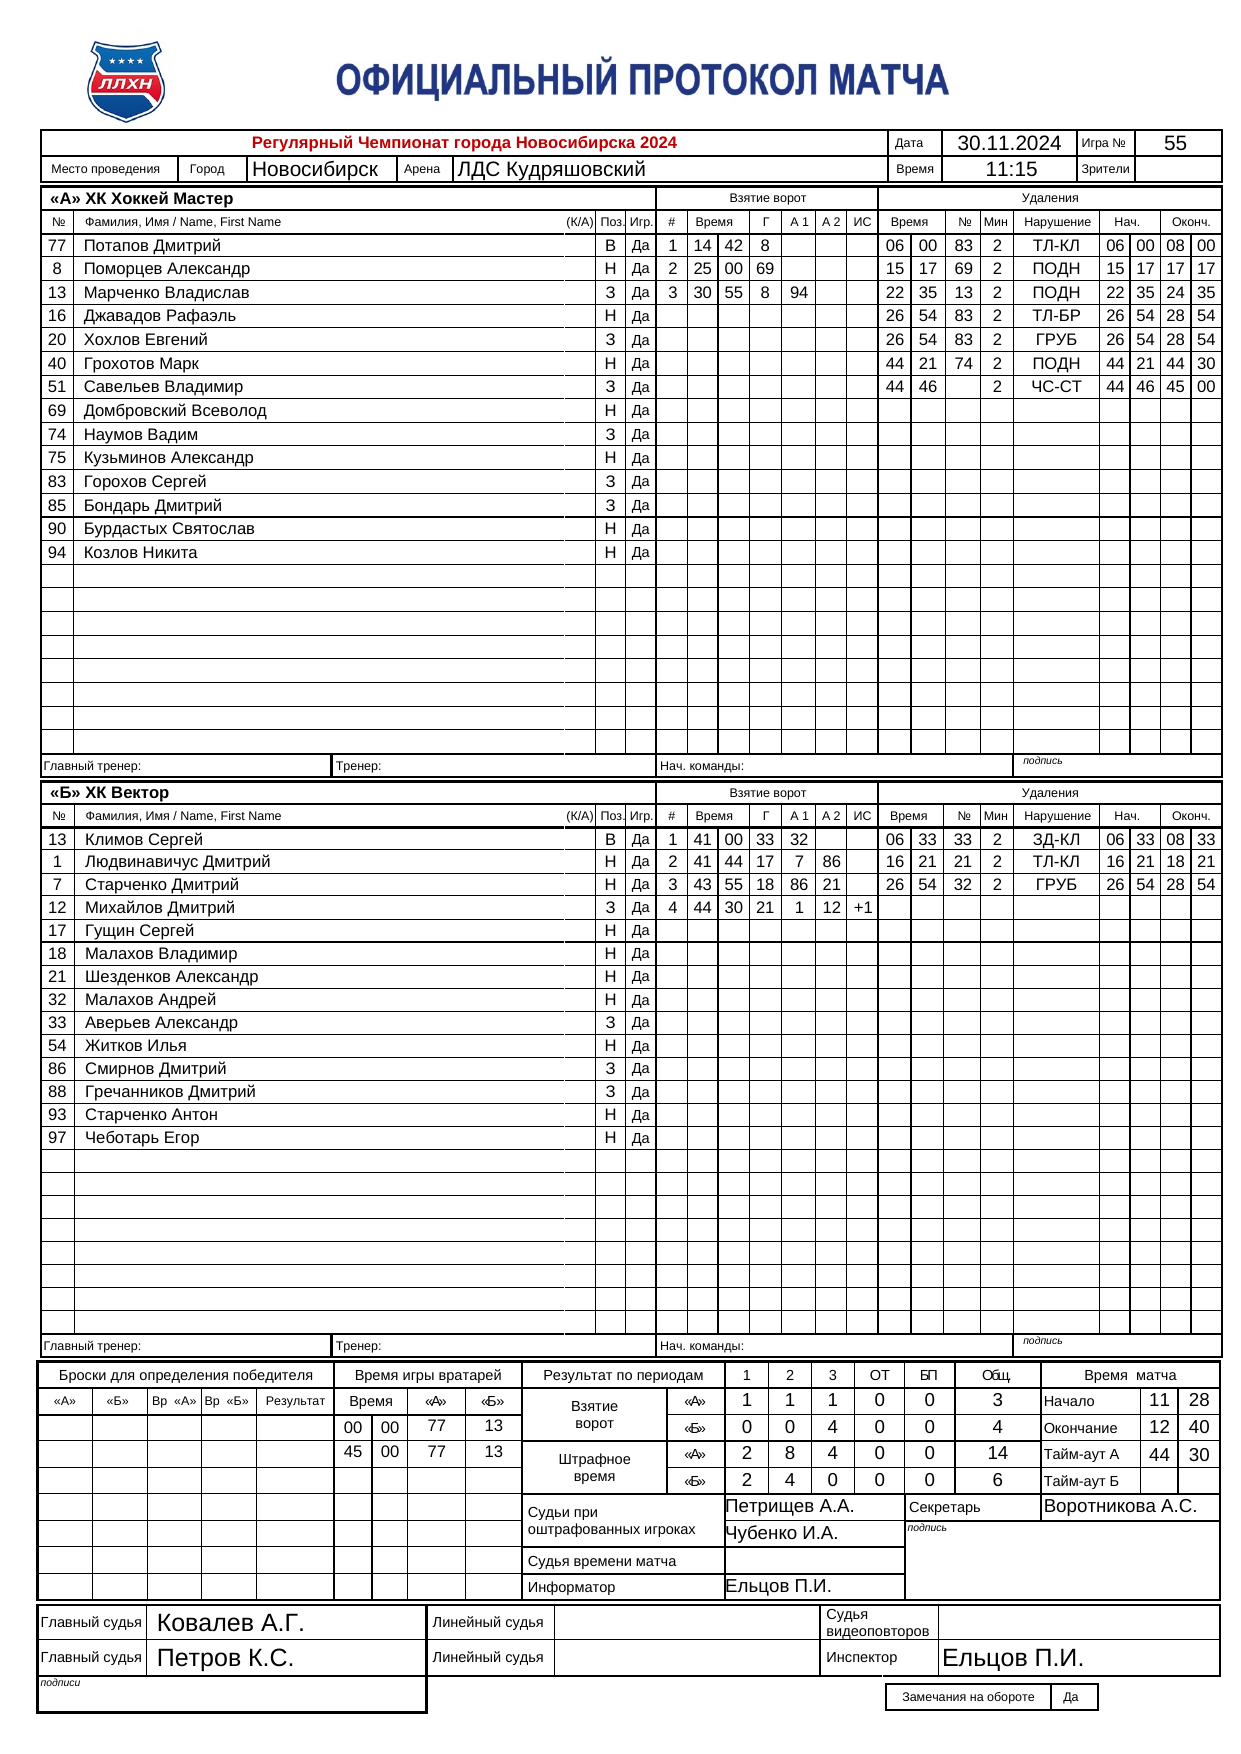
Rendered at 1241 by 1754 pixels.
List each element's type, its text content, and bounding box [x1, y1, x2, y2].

table_cell Н [596, 1035, 625, 1057]
table_cell [75, 1196, 564, 1218]
table_cell [782, 659, 815, 682]
table_cell [750, 305, 781, 327]
table_cell [93, 1574, 147, 1599]
table_cell [626, 1173, 655, 1195]
table_cell [879, 989, 910, 1011]
table_cell [912, 1035, 943, 1057]
table_cell [750, 565, 781, 587]
table_cell [847, 399, 877, 422]
table_cell 18 [42, 943, 74, 964]
table_cell [657, 565, 687, 587]
table_cell [719, 1265, 749, 1287]
table_cell Потапов Дмитрий [74, 235, 564, 256]
table_cell [847, 235, 877, 256]
table_cell [750, 1104, 781, 1126]
table_header 1 [726, 1363, 768, 1387]
table_cell [750, 1035, 781, 1057]
table_cell [148, 1416, 201, 1440]
table_cell 06 [1100, 829, 1129, 849]
table_cell [912, 1081, 943, 1103]
table_cell [688, 352, 717, 374]
table_cell [816, 1219, 846, 1241]
table_cell [816, 541, 846, 564]
table_cell [782, 376, 815, 398]
table_cell [1192, 989, 1221, 1011]
table_cell [42, 1219, 74, 1241]
table_cell [335, 1468, 371, 1493]
table_cell «Б » [466, 1389, 521, 1413]
table_cell 33 [944, 829, 980, 849]
table_cell [565, 1196, 595, 1218]
table_cell [847, 376, 877, 398]
table_cell [912, 1173, 943, 1195]
table_cell [750, 1242, 781, 1264]
table_cell [1100, 1150, 1129, 1172]
table_cell [565, 850, 595, 872]
table_cell [879, 518, 910, 540]
table_cell [719, 376, 749, 398]
table_cell [657, 1081, 687, 1103]
table_cell [879, 1242, 910, 1264]
table_cell [719, 1311, 749, 1333]
table_cell [719, 707, 749, 729]
table_cell [75, 1242, 564, 1264]
table_cell 74 [42, 423, 73, 445]
table_cell 22 [879, 281, 910, 303]
table_cell [782, 683, 815, 706]
table_cell [879, 1081, 910, 1103]
table_cell [657, 1311, 687, 1333]
table_cell Чеботарь Егор [75, 1127, 564, 1149]
table_cell [719, 1150, 749, 1172]
table_cell [688, 612, 717, 634]
table_cell [912, 966, 943, 987]
table_cell [912, 659, 945, 682]
table_cell 0 [726, 1415, 768, 1440]
table_cell [782, 1127, 815, 1149]
table_cell [816, 423, 846, 445]
table_cell Н [596, 1127, 625, 1149]
table_cell [750, 989, 781, 1011]
table_cell Секретарь [906, 1495, 1040, 1520]
table_cell [912, 896, 943, 918]
table_cell [1100, 446, 1129, 469]
table_cell Кузьминов Александр [74, 446, 564, 469]
table_cell [1014, 518, 1099, 540]
table_cell [1131, 1127, 1160, 1149]
table_cell 1 [726, 1389, 768, 1413]
table_cell [1192, 1104, 1221, 1126]
table_cell [1192, 1173, 1221, 1195]
table_cell 43 [688, 874, 717, 895]
table_cell «Б» [668, 1468, 724, 1493]
table_cell [847, 874, 877, 895]
table_cell [946, 707, 980, 729]
table_cell [719, 470, 749, 493]
table_cell [1161, 1242, 1190, 1264]
table_cell [981, 659, 1013, 682]
table_cell 54 [1131, 328, 1160, 351]
table_cell «А» [668, 1442, 724, 1467]
table_cell [257, 1468, 333, 1493]
table_cell [202, 1574, 256, 1599]
table_cell Оконч. [1161, 211, 1221, 233]
table_cell Тренер: [333, 755, 655, 776]
table_cell [1161, 423, 1190, 445]
table_cell Шезденков Александр [75, 966, 564, 987]
table_cell Вр «Б» [202, 1389, 256, 1413]
table_cell [719, 518, 749, 540]
table_cell [257, 1574, 333, 1599]
table_cell [750, 1081, 781, 1103]
table_cell 90 [42, 518, 73, 540]
table_cell 30 [688, 281, 717, 303]
table_cell [565, 659, 595, 682]
table_cell [688, 1012, 717, 1033]
table_cell [1161, 1219, 1190, 1241]
table_cell [879, 1196, 910, 1218]
table_cell [750, 1058, 781, 1079]
table_cell Мин [981, 805, 1013, 826]
table_cell [847, 1035, 877, 1057]
table_cell [847, 1127, 877, 1149]
table_cell [1014, 896, 1099, 918]
table_cell 00 [719, 257, 749, 280]
table_cell 7 [42, 874, 74, 895]
table_cell Бурдастых Святослав [74, 518, 564, 540]
table_cell [879, 612, 910, 634]
table_cell 22 [1100, 281, 1129, 303]
table_cell [944, 1012, 980, 1033]
table_cell [75, 1265, 564, 1287]
table_cell [1192, 494, 1221, 516]
table_cell З [596, 1012, 625, 1033]
table_header Общ. [956, 1363, 1040, 1387]
table_cell Да [626, 943, 655, 964]
table_cell подпись [906, 1522, 1219, 1599]
table_cell [879, 659, 910, 682]
table_cell [657, 328, 687, 351]
table_cell [879, 399, 910, 422]
table_cell [719, 1035, 749, 1057]
table_cell 44 [719, 850, 749, 872]
table_cell [816, 612, 846, 634]
table_cell [626, 1150, 655, 1172]
table_cell [257, 1521, 333, 1546]
table_cell 2 [657, 850, 687, 872]
table_cell [657, 612, 687, 634]
table_cell 26 [1100, 305, 1129, 327]
table_cell [1192, 588, 1221, 611]
table_cell [1100, 541, 1129, 564]
table_cell 1 [782, 896, 815, 918]
table_cell Н [596, 352, 625, 374]
table_header Удаления [879, 188, 1221, 209]
table_cell [688, 541, 717, 564]
table_cell [719, 399, 749, 422]
table_cell Да [626, 541, 655, 564]
table_cell [847, 494, 877, 516]
table_cell Да [626, 281, 655, 303]
table_cell [1014, 470, 1099, 493]
table_cell [657, 659, 687, 682]
table_cell [42, 612, 73, 634]
table_cell [39, 1441, 92, 1467]
table_cell подпись [1014, 1335, 1221, 1356]
table_cell «Б» [668, 1415, 724, 1440]
table_cell [912, 588, 945, 611]
table_cell 2 [726, 1468, 768, 1493]
table_cell [688, 399, 717, 422]
table_cell [688, 446, 717, 469]
table_header 3 [812, 1363, 854, 1387]
table_cell [981, 1265, 1013, 1287]
table_cell [1131, 1242, 1160, 1264]
table_cell [565, 235, 595, 256]
table_cell [626, 636, 655, 658]
table_cell [1100, 588, 1129, 611]
table_cell [847, 1242, 877, 1264]
table_cell 26 [879, 874, 910, 895]
table_cell [944, 1311, 980, 1333]
table_cell Смирнов Дмитрий [75, 1058, 564, 1079]
table_cell [596, 1219, 625, 1241]
table_cell Да [626, 305, 655, 327]
table_cell [816, 281, 846, 303]
table_cell 13 [466, 1441, 521, 1467]
table_cell 0 [812, 1468, 854, 1493]
table_cell [782, 966, 815, 987]
table_cell [688, 1265, 717, 1287]
table_cell 30 [1179, 1441, 1219, 1467]
table_cell [944, 1104, 980, 1126]
table_cell [657, 518, 687, 540]
table_cell [596, 730, 625, 753]
table_cell [719, 730, 749, 753]
table_header Да [1052, 1685, 1097, 1709]
table_cell [373, 1494, 407, 1520]
table_cell Время [688, 805, 749, 826]
table_cell [657, 352, 687, 374]
table_cell Поморцев Александр [74, 257, 564, 280]
table_cell [257, 1416, 333, 1440]
table_cell [883, 1677, 1220, 1681]
table_cell [1014, 966, 1099, 987]
table_cell [75, 1150, 564, 1172]
table_cell 2 [726, 1442, 768, 1467]
table_cell 44 [688, 896, 717, 918]
table_cell Климов Сергей [75, 829, 564, 849]
table_cell Да [626, 874, 655, 895]
table_cell Н [596, 966, 625, 987]
table_cell ПОДН [1014, 352, 1099, 374]
table_cell В [596, 829, 625, 849]
table_cell [782, 470, 815, 493]
table_cell [565, 257, 595, 280]
table_cell # [657, 805, 687, 826]
table_cell [596, 636, 625, 658]
table_cell 97 [42, 1127, 74, 1149]
table_cell [1192, 636, 1221, 658]
table_cell ТЛ-БР [1014, 305, 1099, 327]
table_cell [688, 1173, 717, 1195]
table_cell [879, 470, 910, 493]
table_cell [1014, 943, 1099, 964]
table_cell ГРУБ [1014, 874, 1099, 895]
table_cell [74, 636, 564, 658]
table_cell [782, 541, 815, 564]
table_cell [1100, 470, 1129, 493]
table_cell [257, 1441, 333, 1467]
table_cell Н [596, 305, 625, 327]
table_cell [93, 1494, 147, 1520]
table_cell [1131, 446, 1160, 469]
table_cell [596, 1150, 625, 1172]
table_cell № [42, 211, 73, 233]
table_cell Мин [981, 211, 1013, 233]
table_cell [726, 1548, 904, 1573]
table_cell [1161, 1173, 1190, 1195]
table_cell [657, 470, 687, 493]
table_cell [816, 683, 846, 706]
table_cell 54 [912, 305, 945, 327]
table_cell Житков Илья [75, 1035, 564, 1057]
table_cell [565, 281, 595, 303]
table_cell Да [626, 1127, 655, 1149]
table_cell 33 [1131, 829, 1160, 849]
table_cell [750, 636, 781, 658]
table_cell [39, 1547, 92, 1573]
table_cell «Б» [93, 1389, 147, 1413]
table_header 30.11.2024 [943, 131, 1076, 155]
table_cell Вр «А» [148, 1389, 201, 1413]
table_cell [719, 989, 749, 1011]
table_cell [1131, 1265, 1160, 1287]
table_cell [657, 1127, 687, 1149]
table_cell 8 [769, 1442, 811, 1467]
table_cell 8 [42, 257, 73, 280]
table_cell [816, 565, 846, 587]
table_cell [626, 588, 655, 611]
table_cell Н [596, 257, 625, 280]
table_cell [719, 920, 749, 941]
table_cell 00 [1192, 376, 1221, 398]
table_cell [42, 1265, 74, 1287]
table_cell Взятие ворот [523, 1389, 666, 1440]
table_cell [782, 730, 815, 753]
table_cell [1100, 1058, 1129, 1079]
table_cell [1100, 943, 1129, 964]
table_cell [466, 1494, 521, 1520]
table_cell Хохлов Евгений [74, 328, 564, 351]
table_cell 30 [719, 896, 749, 918]
table_cell 74 [946, 352, 980, 374]
table_cell [42, 636, 73, 658]
table_cell (К/А) [565, 805, 595, 826]
table_cell [719, 1242, 749, 1264]
table_cell [1100, 494, 1129, 516]
table_cell Да [626, 1035, 655, 1057]
table_cell [1100, 612, 1129, 634]
table_cell [1014, 446, 1099, 469]
table_cell [750, 1219, 781, 1241]
table_cell 55 [719, 874, 749, 895]
table_cell 00 [1131, 235, 1160, 256]
table_cell 35 [1192, 281, 1221, 303]
table_cell [782, 1150, 815, 1172]
table_cell [565, 1311, 595, 1333]
table_cell 0 [905, 1389, 954, 1413]
table_cell [1192, 943, 1221, 964]
table_cell 21 [42, 966, 74, 987]
table_cell [782, 1288, 815, 1310]
table_cell [782, 1104, 815, 1126]
table_cell [466, 1547, 521, 1573]
table_cell [816, 1150, 846, 1172]
table_cell [879, 565, 910, 587]
table_cell [657, 588, 687, 611]
table_cell [1014, 659, 1099, 682]
table_cell Да [626, 518, 655, 540]
table_cell [93, 1521, 147, 1546]
table_cell 86 [42, 1058, 74, 1079]
table_cell [688, 943, 717, 964]
table_cell А 2 [816, 211, 846, 233]
table_cell [981, 1219, 1013, 1241]
table_header Время матча [1042, 1363, 1219, 1387]
table_cell [946, 612, 980, 634]
table_cell ЧС-СТ [1014, 376, 1099, 398]
table_cell 17 [1192, 257, 1221, 280]
table_cell [750, 1311, 781, 1333]
table_header Удаления [879, 783, 1221, 803]
table_cell Да [626, 1104, 655, 1126]
table_cell [565, 305, 595, 327]
table_cell 0 [855, 1415, 904, 1440]
table_cell [981, 896, 1013, 918]
table_cell [782, 1242, 815, 1264]
table_cell [879, 730, 910, 753]
table_cell [1100, 1104, 1129, 1126]
table_cell Да [626, 376, 655, 398]
table_cell [1014, 494, 1099, 516]
table_cell ПОДН [1014, 281, 1099, 303]
table_cell [657, 494, 687, 516]
table_cell [1131, 707, 1160, 729]
table_cell [1192, 399, 1221, 422]
table_cell [565, 518, 595, 540]
table_cell [944, 1035, 980, 1057]
table_cell [148, 1441, 201, 1467]
table_cell Да [626, 352, 655, 374]
table_cell [912, 1265, 943, 1287]
table_cell [981, 1173, 1013, 1195]
table_cell [816, 328, 846, 351]
table_cell [946, 730, 980, 753]
table_cell 46 [1131, 376, 1160, 398]
table_cell [596, 588, 625, 611]
table_cell [750, 376, 781, 398]
table_cell [1014, 1265, 1099, 1287]
table_cell [750, 352, 781, 374]
table_cell Штрафное время [523, 1442, 666, 1493]
table_cell [1192, 423, 1221, 445]
table_cell [565, 1173, 595, 1195]
table_cell [565, 1081, 595, 1103]
table_cell [1131, 612, 1160, 634]
table_cell Время [688, 211, 749, 233]
table_cell [688, 989, 717, 1011]
table_cell Да [626, 399, 655, 422]
table_cell [657, 943, 687, 964]
table_cell [1192, 1219, 1221, 1241]
table_cell [719, 683, 749, 706]
table_cell [750, 707, 781, 729]
table_cell 14 [956, 1442, 1040, 1467]
table_cell [657, 1035, 687, 1057]
table_cell [1192, 518, 1221, 540]
table_cell 33 [1192, 829, 1221, 849]
table_cell [565, 683, 595, 706]
table_cell [688, 1127, 717, 1149]
table_cell 00 [373, 1441, 407, 1467]
table_cell Новосибирск [248, 157, 396, 181]
table_header БП [905, 1363, 954, 1387]
table_cell [657, 989, 687, 1011]
table_cell 17 [912, 257, 945, 280]
table_cell 45 [335, 1441, 371, 1467]
table_cell [782, 612, 815, 634]
table_cell [74, 659, 564, 682]
table_cell Время [879, 211, 945, 233]
table_cell [1100, 989, 1129, 1011]
table_cell [565, 470, 595, 493]
table_cell [1192, 612, 1221, 634]
table_cell [1161, 588, 1190, 611]
table_cell [944, 1173, 980, 1195]
table_cell [202, 1441, 256, 1467]
table_cell [981, 1081, 1013, 1103]
table_cell [847, 989, 877, 1011]
table_cell [626, 1265, 655, 1287]
table_cell [1131, 683, 1160, 706]
table_cell 8 [750, 281, 781, 303]
table_cell [912, 494, 945, 516]
table_cell 83 [946, 305, 980, 327]
table_cell [750, 1173, 781, 1195]
table_cell [981, 518, 1013, 540]
table_cell [719, 352, 749, 374]
table_cell 06 [1100, 235, 1129, 256]
table_cell [626, 707, 655, 729]
table_cell [335, 1494, 371, 1520]
table_cell 83 [946, 328, 980, 351]
table_cell [1100, 1311, 1129, 1333]
table_cell [816, 305, 846, 327]
table_cell [93, 1441, 147, 1467]
table_header Время игры вратарей [335, 1363, 521, 1387]
table_cell [782, 328, 815, 351]
table_cell [1100, 659, 1129, 682]
table_cell 54 [1192, 328, 1221, 351]
table_cell 33 [750, 829, 781, 849]
table_cell [657, 1196, 687, 1218]
table_cell Судьи при оштрафованных игроках [523, 1495, 724, 1546]
table_cell Михайлов Дмитрий [75, 896, 564, 918]
table_cell Арена [398, 157, 452, 181]
table_cell [39, 1521, 92, 1546]
table_cell [408, 1468, 465, 1493]
table_cell [202, 1416, 256, 1440]
table_cell [1014, 588, 1099, 611]
table_cell 83 [42, 470, 73, 493]
table_cell А 1 [782, 211, 815, 233]
table_cell [596, 1242, 625, 1264]
table_cell [816, 1058, 846, 1079]
table_cell [782, 518, 815, 540]
table_cell [373, 1468, 407, 1493]
table_cell [847, 1311, 877, 1333]
table_cell [912, 1196, 943, 1218]
table_cell [847, 612, 877, 634]
table_cell 11 [1141, 1389, 1177, 1413]
table_cell [847, 920, 877, 941]
table_cell [750, 518, 781, 540]
table_cell [1161, 659, 1190, 682]
table_cell [782, 636, 815, 658]
table_cell [1100, 518, 1129, 540]
table_header ОТ [855, 1363, 904, 1387]
table_cell [719, 1104, 749, 1126]
table_cell Н [596, 541, 625, 564]
table_cell [1131, 1012, 1160, 1033]
table_cell 28 [1161, 874, 1190, 895]
table_cell [688, 518, 717, 540]
table_cell 06 [879, 235, 910, 256]
table_cell [847, 541, 877, 564]
table_cell Г [750, 805, 781, 826]
table_cell Нач. [1100, 211, 1160, 233]
table_cell [74, 730, 564, 753]
table_cell [816, 1173, 846, 1195]
table_cell [408, 1494, 465, 1520]
table_cell [750, 730, 781, 753]
table_cell [879, 1288, 910, 1310]
table_cell [93, 1547, 147, 1573]
table_cell З [596, 470, 625, 493]
table_cell [1192, 1081, 1221, 1103]
table_cell [1014, 1127, 1099, 1149]
table_cell 00 [373, 1416, 407, 1440]
table_cell [879, 1265, 910, 1287]
table_cell 4 [769, 1468, 811, 1493]
table_cell [74, 588, 564, 611]
table_cell Нарушение [1014, 211, 1099, 233]
table_header Замечания на обороте [887, 1685, 1050, 1709]
table_cell Грохотов Марк [74, 352, 564, 374]
table_cell 17 [750, 850, 781, 872]
table_cell [1014, 920, 1099, 941]
table_cell [1014, 1081, 1099, 1103]
table_cell 83 [946, 235, 980, 256]
table_cell 54 [912, 328, 945, 351]
table_cell [847, 565, 877, 587]
table_cell 0 [905, 1442, 954, 1467]
table_cell Время [335, 1389, 407, 1413]
table_cell 6 [956, 1468, 1040, 1493]
table_cell Горохов Сергей [74, 470, 564, 493]
table_cell 30 [1192, 352, 1221, 374]
table_cell [879, 1219, 910, 1241]
table_cell [946, 541, 980, 564]
table_header Регулярный Чемпионат города Новосибирска 2024 [42, 131, 887, 155]
table_cell [688, 1242, 717, 1264]
table_cell [879, 896, 910, 918]
table_cell Нач. [1100, 805, 1160, 826]
table_cell 24 [1161, 281, 1190, 303]
table_cell [39, 1416, 92, 1440]
table_cell 18 [750, 874, 781, 895]
table_cell [847, 518, 877, 540]
table_cell [626, 612, 655, 634]
table_cell [657, 730, 687, 753]
table_cell 2 [981, 850, 1013, 872]
table_cell [335, 1547, 371, 1573]
table_cell 1 [42, 850, 74, 872]
table_cell [847, 636, 877, 658]
table_cell [1161, 1265, 1190, 1287]
table_cell [816, 659, 846, 682]
table_cell 0 [905, 1415, 954, 1440]
table_cell 33 [42, 1012, 74, 1033]
table_cell Петров К.С. [147, 1640, 425, 1675]
table_cell [719, 588, 749, 611]
table_cell [202, 1468, 256, 1493]
table_cell Информатор [523, 1575, 724, 1599]
table_cell [1192, 707, 1221, 729]
table_cell [847, 1081, 877, 1103]
table_cell Судья времени матча [523, 1548, 724, 1573]
table_cell [879, 1058, 910, 1079]
table_cell [1014, 1012, 1099, 1033]
table_cell [1192, 966, 1221, 987]
table_header Взятие ворот [657, 188, 877, 209]
table_cell [750, 541, 781, 564]
table_cell [782, 1012, 815, 1033]
table_cell Время [879, 805, 943, 826]
table_cell (К/А) [565, 211, 595, 233]
table_cell [750, 494, 781, 516]
table_cell З [596, 494, 625, 516]
table_header Взятие ворот [657, 783, 877, 803]
table_cell [719, 494, 749, 516]
table_cell 42 [719, 235, 749, 256]
table_cell Да [626, 446, 655, 469]
table_header 2 [769, 1363, 811, 1387]
table_cell Ельцов П.И. [726, 1575, 904, 1599]
table_cell [879, 446, 910, 469]
table_cell [1100, 896, 1129, 918]
table_cell 86 [782, 874, 815, 895]
table_cell Результат [257, 1389, 333, 1413]
table_cell [626, 1311, 655, 1333]
table_cell [981, 989, 1013, 1011]
table_cell [981, 730, 1013, 753]
table_cell [74, 565, 564, 587]
table_cell 69 [946, 257, 980, 280]
table_cell [1014, 1288, 1099, 1310]
table_cell [750, 1288, 781, 1310]
table_cell Да [626, 494, 655, 516]
table_cell 69 [42, 399, 73, 422]
table_cell [428, 1677, 882, 1711]
table_cell [688, 1081, 717, 1103]
table_cell [626, 1242, 655, 1264]
table_cell 21 [1192, 850, 1221, 872]
table_cell Да [626, 829, 655, 849]
table_cell 15 [1100, 257, 1129, 280]
table_cell 16 [42, 305, 73, 327]
table_cell 0 [855, 1389, 904, 1413]
table_cell 26 [879, 305, 910, 327]
table_cell [879, 707, 910, 729]
table_cell Н [596, 399, 625, 422]
table_cell [946, 494, 980, 516]
table_cell [944, 1196, 980, 1218]
table_cell 13 [946, 281, 980, 303]
table_cell [782, 1219, 815, 1241]
table_cell [596, 707, 625, 729]
table_cell [981, 1311, 1013, 1333]
table_cell [596, 1288, 625, 1310]
table_cell 40 [42, 352, 73, 374]
table_cell [1100, 399, 1129, 422]
table_cell 54 [1131, 305, 1160, 327]
table_cell З [596, 1058, 625, 1079]
table_cell подпись [1014, 755, 1221, 776]
table_cell 28 [1161, 328, 1190, 351]
table_cell [657, 1104, 687, 1126]
table_cell [565, 989, 595, 1011]
table_cell [981, 1196, 1013, 1218]
table_header «Б» ХК Вектор [42, 783, 655, 803]
table_cell 15 [879, 257, 910, 280]
table_cell [719, 659, 749, 682]
table_cell [750, 966, 781, 987]
table_cell 77 [408, 1441, 465, 1467]
table_cell [688, 1035, 717, 1057]
table_cell [688, 1196, 717, 1218]
table_cell Линейный судья [428, 1606, 554, 1639]
table_cell ГРУБ [1014, 328, 1099, 351]
table_cell [626, 565, 655, 587]
table_cell [1131, 423, 1160, 445]
table_cell [373, 1547, 407, 1573]
table_cell «А» [39, 1389, 92, 1413]
table_cell [1100, 1196, 1129, 1218]
table_cell [565, 423, 595, 445]
table_cell Главный тренер: [42, 755, 330, 776]
table_cell [42, 1311, 74, 1333]
table_cell [565, 376, 595, 398]
table_cell [1161, 896, 1190, 918]
table_cell [782, 943, 815, 964]
table_cell 32 [42, 989, 74, 1011]
table_cell 4 [657, 896, 687, 918]
table_cell 2 [981, 376, 1013, 398]
table_cell [1161, 612, 1190, 634]
table_cell [719, 1288, 749, 1310]
table_cell [981, 943, 1013, 964]
table_cell Воротникова А.С. [1042, 1495, 1219, 1520]
table_cell [1100, 1288, 1129, 1310]
table_cell [847, 659, 877, 682]
table_cell [565, 1288, 595, 1310]
table_cell [912, 1311, 943, 1333]
table_cell Н [596, 989, 625, 1011]
table_cell [750, 943, 781, 964]
table_cell [1100, 1035, 1129, 1057]
table_cell [1161, 1127, 1190, 1149]
table_cell [565, 494, 595, 516]
table_cell [912, 1012, 943, 1033]
table_cell 88 [42, 1081, 74, 1103]
table_cell Судья видеоповторов [821, 1606, 938, 1639]
table_cell Да [626, 850, 655, 872]
table_cell 4 [812, 1415, 854, 1440]
table_cell Нач. команды: [657, 755, 1012, 776]
table_cell 54 [912, 874, 943, 895]
table_cell № [42, 805, 74, 826]
table_cell [565, 943, 595, 964]
table_cell [565, 541, 595, 564]
table_cell 2 [981, 874, 1013, 895]
table_cell [657, 446, 687, 469]
table_cell [148, 1547, 201, 1573]
table_cell Тренер: [333, 1335, 655, 1356]
table_cell [946, 470, 980, 493]
table_cell 21 [750, 896, 781, 918]
table_cell [847, 1196, 877, 1218]
table_cell Тайм-аут А [1042, 1441, 1140, 1467]
table_cell [816, 966, 846, 987]
table_cell [1192, 1311, 1221, 1333]
table_cell Да [626, 423, 655, 445]
table_cell [688, 1150, 717, 1172]
table_cell 55 [719, 281, 749, 303]
table_header «А» ХК Хоккей Мастер [42, 188, 655, 209]
table_cell [847, 1012, 877, 1033]
table_cell 28 [1179, 1389, 1219, 1413]
table_cell Н [596, 943, 625, 964]
table_cell 1 [657, 829, 687, 849]
picture [5, 28, 1179, 129]
table_cell [1014, 1058, 1099, 1079]
table_cell [1014, 636, 1099, 658]
table_cell [782, 1035, 815, 1057]
table_cell [1131, 636, 1160, 658]
table_cell [466, 1574, 521, 1599]
table_cell [657, 1058, 687, 1079]
table_cell [750, 328, 781, 351]
table_cell [565, 1219, 595, 1241]
table_cell [719, 1058, 749, 1079]
table_cell [879, 683, 910, 706]
table_cell [1192, 1127, 1221, 1149]
table_cell [1131, 470, 1160, 493]
table_cell [1131, 1035, 1160, 1057]
table_cell [750, 1150, 781, 1172]
table_cell [782, 1173, 815, 1195]
table_cell [816, 1265, 846, 1287]
table_cell [847, 829, 877, 849]
table_cell Н [596, 1104, 625, 1126]
table_cell 35 [912, 281, 945, 303]
table_cell [981, 494, 1013, 516]
table_cell [1192, 896, 1221, 918]
table_cell [565, 874, 595, 895]
table_cell [657, 1173, 687, 1195]
table_cell [1192, 1058, 1221, 1079]
table_cell 21 [1131, 850, 1160, 872]
table_cell [1100, 1081, 1129, 1103]
table_cell [816, 1288, 846, 1310]
table_cell 51 [42, 376, 73, 398]
table_cell [1136, 157, 1221, 181]
table_cell 0 [855, 1442, 904, 1467]
table_cell ИС [847, 805, 877, 826]
table_cell 54 [1131, 874, 1160, 895]
table_cell [847, 1173, 877, 1195]
table_cell [782, 399, 815, 422]
table_cell [565, 328, 595, 351]
table_cell Да [626, 1081, 655, 1103]
table_cell Н [596, 446, 625, 469]
table_cell [1192, 920, 1221, 941]
table_cell 17 [1161, 257, 1190, 280]
table_cell [719, 636, 749, 658]
table_cell 44 [879, 376, 910, 398]
table_cell Начало [1042, 1389, 1140, 1413]
table_cell [847, 683, 877, 706]
table_cell [782, 257, 815, 280]
table_cell [688, 920, 717, 941]
table_cell [565, 730, 595, 753]
table_cell [816, 352, 846, 374]
table_cell [1014, 707, 1099, 729]
table_cell [42, 1288, 74, 1310]
table_cell [879, 636, 910, 658]
table_cell [596, 659, 625, 682]
table_cell Да [626, 235, 655, 256]
table_cell 2 [981, 829, 1013, 849]
table_cell [912, 707, 945, 729]
table_cell [688, 494, 717, 516]
table_cell [944, 920, 980, 941]
table_cell [565, 1127, 595, 1149]
table_cell [719, 943, 749, 964]
table_cell [750, 1012, 781, 1033]
table_cell [688, 305, 717, 327]
table_cell [719, 565, 749, 587]
table_cell [981, 1127, 1013, 1149]
table_cell [750, 446, 781, 469]
table_cell [782, 707, 815, 729]
table_cell [1161, 565, 1190, 587]
table_cell ТЛ-КЛ [1014, 235, 1099, 256]
table_cell З [596, 328, 625, 351]
table_cell [912, 446, 945, 469]
table_cell [1192, 446, 1221, 469]
table_cell Людвинавичус Дмитрий [75, 850, 564, 872]
table_cell [626, 730, 655, 753]
table_cell [408, 1521, 465, 1546]
table_cell [1161, 494, 1190, 516]
table_cell [912, 399, 945, 422]
table_cell [1131, 494, 1160, 516]
table_cell Да [626, 989, 655, 1011]
table_cell [782, 1265, 815, 1287]
table_cell [1161, 966, 1190, 987]
table_cell 0 [905, 1468, 954, 1493]
table_cell [981, 1104, 1013, 1126]
table_cell [981, 399, 1013, 422]
table_cell [1014, 1150, 1099, 1172]
table_cell [879, 1012, 910, 1033]
table_cell [39, 1494, 92, 1520]
table_cell 16 [879, 850, 910, 872]
table_cell 12 [1141, 1415, 1177, 1440]
table_cell [1161, 1150, 1190, 1172]
table_cell [719, 1173, 749, 1195]
table_cell [1192, 659, 1221, 682]
table_cell [981, 1058, 1013, 1079]
table_cell [879, 920, 910, 941]
table_cell 85 [42, 494, 73, 516]
table_cell [42, 565, 73, 587]
table_cell Да [626, 920, 655, 941]
table_cell 2 [657, 257, 687, 280]
table_cell [688, 707, 717, 729]
table_cell [816, 257, 846, 280]
table_cell [1100, 1242, 1129, 1264]
table_cell [74, 707, 564, 729]
table_cell [944, 1288, 980, 1310]
table_cell [750, 470, 781, 493]
table_cell [626, 1288, 655, 1310]
table_cell [946, 659, 980, 682]
table_cell 93 [42, 1104, 74, 1126]
table_cell [1100, 966, 1129, 987]
table_cell [1014, 1219, 1099, 1241]
table_cell [847, 707, 877, 729]
table_cell [912, 920, 943, 941]
table_cell 17 [1131, 257, 1160, 280]
table_cell Нач. команды: [657, 1335, 1012, 1356]
table_cell [750, 588, 781, 611]
table_cell Да [626, 257, 655, 280]
table_cell 21 [816, 874, 846, 895]
table_cell [688, 423, 717, 445]
table_cell [1161, 683, 1190, 706]
table_cell [816, 1035, 846, 1057]
table_cell Старченко Антон [75, 1104, 564, 1126]
table_cell [596, 1311, 625, 1333]
table_cell [981, 1012, 1013, 1033]
table_cell [657, 1265, 687, 1287]
table_cell [912, 1104, 943, 1126]
table_cell [1131, 1219, 1160, 1241]
table_cell [565, 565, 595, 587]
table_cell [1014, 399, 1099, 422]
table_cell [565, 446, 595, 469]
table_cell 54 [1192, 874, 1221, 895]
table_cell [257, 1547, 333, 1573]
table_cell Игр. [626, 211, 655, 233]
table_cell [202, 1521, 256, 1546]
table_cell [202, 1547, 256, 1573]
table_cell [74, 683, 564, 706]
table_cell «А» [668, 1389, 724, 1413]
table_cell 00 [912, 235, 945, 256]
table_cell [688, 1311, 717, 1333]
table_cell [688, 565, 717, 587]
table_cell [1192, 1265, 1221, 1287]
table_cell [912, 470, 945, 493]
table_cell [719, 1127, 749, 1149]
table_cell [565, 920, 595, 941]
table_cell [42, 1196, 74, 1218]
table_cell [981, 1150, 1013, 1172]
table_cell [657, 305, 687, 327]
table_cell ИС [847, 211, 877, 233]
table_cell [565, 588, 595, 611]
table_cell [75, 1288, 564, 1310]
table_cell Поз. [596, 211, 625, 233]
table_cell [847, 257, 877, 280]
table_cell [1100, 1219, 1129, 1241]
table_cell [981, 683, 1013, 706]
table_cell Чубенко И.А. [726, 1521, 904, 1546]
table_cell [1014, 541, 1099, 564]
table_cell 08 [1161, 235, 1190, 256]
table_cell [1192, 1150, 1221, 1172]
table_cell [750, 399, 781, 422]
table_cell [782, 1081, 815, 1103]
table_cell [1131, 1196, 1160, 1218]
table_cell Джавадов Рафаэль [74, 305, 564, 327]
table_cell [912, 612, 945, 634]
table_cell 75 [42, 446, 73, 469]
table_cell [1161, 730, 1190, 753]
table_cell [912, 518, 945, 540]
table_cell [1161, 446, 1190, 469]
table_cell [879, 541, 910, 564]
table_cell [1192, 1012, 1221, 1033]
table_cell [1192, 470, 1221, 493]
table_cell 21 [944, 850, 980, 872]
table_cell Гречанников Дмитрий [75, 1081, 564, 1103]
table_cell [39, 1468, 92, 1493]
table_cell 11:15 [943, 157, 1076, 181]
table_cell [847, 730, 877, 753]
table_cell [688, 683, 717, 706]
table_cell [1100, 1012, 1129, 1033]
table_cell [782, 565, 815, 587]
table_cell [847, 281, 877, 303]
table_cell [847, 1104, 877, 1126]
table_cell 18 [1161, 850, 1190, 872]
table_cell [1131, 399, 1160, 422]
table_cell [1161, 1035, 1190, 1057]
table_cell 12 [42, 896, 74, 918]
table_cell Фамилия, Имя / Name, First Name [74, 211, 565, 233]
table_cell [719, 1219, 749, 1241]
table_cell [879, 423, 910, 445]
table_cell [879, 1311, 910, 1333]
table_cell [1131, 1104, 1160, 1126]
table_cell [719, 966, 749, 987]
table_cell [565, 896, 595, 918]
table_cell [816, 376, 846, 398]
table_cell [816, 1311, 846, 1333]
table_cell 46 [912, 376, 945, 398]
table_header Игра № [1078, 131, 1134, 155]
table_cell [1100, 636, 1129, 658]
table_cell [1161, 707, 1190, 729]
table_cell [750, 683, 781, 706]
table_cell 21 [912, 352, 945, 374]
table_cell [1131, 518, 1160, 540]
table_cell 16 [1100, 850, 1129, 872]
table_cell [912, 989, 943, 1011]
table_cell [657, 966, 687, 987]
table_cell [879, 588, 910, 611]
table_cell [981, 966, 1013, 987]
table_cell [847, 588, 877, 611]
table_cell [879, 1173, 910, 1195]
table_cell [981, 707, 1013, 729]
table_cell [912, 636, 945, 658]
table_cell 44 [1100, 376, 1129, 398]
table_cell 1 [812, 1389, 854, 1413]
table_header Броски для определения победителя [39, 1363, 333, 1387]
table_cell [847, 1288, 877, 1310]
table_cell 1 [769, 1389, 811, 1413]
table_cell Окончание [1042, 1415, 1140, 1440]
table_cell [657, 636, 687, 658]
table_cell [782, 352, 815, 374]
table_cell [596, 1265, 625, 1287]
table_cell [816, 1104, 846, 1126]
table_cell [719, 1196, 749, 1218]
table_cell [1131, 565, 1160, 587]
table_cell Старченко Дмитрий [75, 874, 564, 895]
table_cell [565, 1242, 595, 1264]
table_cell 54 [1192, 305, 1221, 327]
table_cell [148, 1494, 201, 1520]
table_cell 33 [912, 829, 943, 849]
table_cell Место проведения [42, 157, 177, 181]
table_cell Оконч. [1161, 805, 1221, 826]
table_cell 2 [981, 257, 1013, 280]
table_cell [1161, 541, 1190, 564]
table_cell Линейный судья [428, 1640, 554, 1675]
table_cell [782, 1058, 815, 1079]
table_cell [1100, 730, 1129, 753]
table_cell [946, 683, 980, 706]
table_cell Да [626, 966, 655, 987]
table_cell 69 [750, 257, 781, 280]
table_cell [688, 328, 717, 351]
table_cell [782, 446, 815, 469]
table_cell Н [596, 518, 625, 540]
table_cell [657, 1242, 687, 1264]
table_header Дата [889, 131, 941, 155]
table_cell [1014, 1173, 1099, 1195]
table_cell [946, 376, 980, 398]
table_cell [1100, 423, 1129, 445]
table_cell [847, 943, 877, 964]
table_cell [1100, 920, 1129, 941]
table_cell [782, 235, 815, 256]
table_cell [816, 707, 846, 729]
table_cell [596, 612, 625, 634]
table_cell 44 [1161, 352, 1190, 374]
table_cell [408, 1574, 465, 1599]
table_cell [335, 1521, 371, 1546]
table_cell [816, 1196, 846, 1218]
table_cell [816, 1081, 846, 1103]
table_cell [847, 1265, 877, 1287]
table_cell [847, 1058, 877, 1079]
table_cell [981, 1242, 1013, 1264]
table_cell [148, 1521, 201, 1546]
table_cell [782, 920, 815, 941]
table_cell [944, 1127, 980, 1149]
table_cell [148, 1574, 201, 1599]
table_cell [596, 565, 625, 587]
table_cell [719, 328, 749, 351]
table_cell 44 [879, 352, 910, 374]
table_cell [816, 1012, 846, 1033]
table_cell [879, 966, 910, 987]
table_cell [1131, 1150, 1160, 1172]
table_cell [1100, 707, 1129, 729]
table_cell 41 [688, 829, 717, 849]
table_cell [944, 1058, 980, 1079]
table_cell [912, 1058, 943, 1079]
table_cell 2 [981, 328, 1013, 351]
table_cell 26 [879, 328, 910, 351]
table_cell 44 [1141, 1441, 1177, 1467]
table_cell [1161, 1081, 1190, 1103]
table_cell [1131, 659, 1160, 682]
table_cell Наумов Вадим [74, 423, 564, 445]
table_cell ЛДС Кудряшовский [454, 157, 887, 181]
table_cell [1161, 399, 1190, 422]
table_cell [912, 1242, 943, 1264]
table_cell [981, 588, 1013, 611]
table_cell [1131, 896, 1160, 918]
table_cell [1161, 1058, 1190, 1079]
table_cell 2 [981, 281, 1013, 303]
table_cell Малахов Владимир [75, 943, 564, 964]
table_cell 0 [769, 1415, 811, 1440]
table_cell Город [179, 157, 246, 181]
table_cell Ковалев А.Г. [147, 1606, 425, 1639]
table_cell [946, 565, 980, 587]
table_cell [719, 541, 749, 564]
table_cell [816, 494, 846, 516]
table_cell [688, 588, 717, 611]
table_cell [657, 1150, 687, 1172]
table_cell 28 [1161, 305, 1190, 327]
table_cell [847, 470, 877, 493]
table_cell подписи [39, 1677, 425, 1711]
table_cell [565, 352, 595, 374]
table_cell З [596, 281, 625, 303]
table_cell [719, 446, 749, 469]
table_cell [39, 1574, 92, 1599]
table_cell 13 [42, 829, 74, 849]
table_cell [1131, 1288, 1160, 1310]
table_cell [93, 1468, 147, 1493]
table_cell 2 [981, 305, 1013, 327]
table_cell 2 [981, 352, 1013, 374]
table_cell [719, 612, 749, 634]
table_cell [1014, 1035, 1099, 1057]
table_cell А 2 [816, 805, 846, 826]
table_cell [981, 920, 1013, 941]
table_cell 06 [879, 829, 910, 849]
table_cell З [596, 376, 625, 398]
table_cell [847, 305, 877, 327]
table_cell [946, 423, 980, 445]
table_cell 1 [657, 235, 687, 256]
table_cell Да [626, 470, 655, 493]
table_cell [1131, 989, 1160, 1011]
table_cell 94 [42, 541, 73, 564]
table_cell 54 [42, 1035, 74, 1057]
table_cell [750, 1196, 781, 1218]
table_cell Главный судья [39, 1606, 146, 1639]
table_cell [847, 328, 877, 351]
table_cell [93, 1416, 147, 1440]
table_cell [42, 588, 73, 611]
table_cell [912, 1288, 943, 1310]
table_cell [688, 376, 717, 398]
table_cell 13 [42, 281, 73, 303]
table_cell [879, 1150, 910, 1172]
table_cell [42, 1173, 74, 1195]
table_cell Н [596, 874, 625, 895]
table_cell [74, 612, 564, 634]
table_cell [626, 1219, 655, 1241]
table_cell [939, 1606, 1219, 1639]
table_cell [1099, 1682, 1220, 1711]
table_cell В [596, 235, 625, 256]
table_cell [1192, 1288, 1221, 1310]
table_cell [42, 707, 73, 729]
table_cell [847, 1219, 877, 1241]
table_cell 44 [1100, 352, 1129, 374]
table_cell [782, 305, 815, 327]
table_cell [555, 1640, 819, 1675]
table_cell Савельев Владимир [74, 376, 564, 398]
table_cell 17 [42, 920, 74, 941]
table_cell 77 [408, 1416, 465, 1440]
table_cell [879, 1127, 910, 1149]
table_cell 0 [855, 1468, 904, 1493]
table_cell 08 [1161, 829, 1190, 849]
table_cell [944, 966, 980, 987]
table_cell [596, 1173, 625, 1195]
table_cell № [944, 805, 980, 826]
table_cell [1161, 636, 1190, 658]
table_cell 14 [688, 235, 717, 256]
table_cell [981, 636, 1013, 658]
table_cell [782, 989, 815, 1011]
table_cell # [657, 211, 687, 233]
table_cell [596, 683, 625, 706]
table_cell [1131, 943, 1160, 964]
table_cell [847, 850, 877, 872]
table_cell [688, 659, 717, 682]
table_cell [944, 1219, 980, 1241]
table_cell [565, 1012, 595, 1033]
table_cell [816, 1242, 846, 1264]
table_cell [657, 707, 687, 729]
table_cell З [596, 896, 625, 918]
table_cell Аверьев Александр [75, 1012, 564, 1033]
table_header 55 [1136, 131, 1221, 155]
table_cell [688, 1288, 717, 1310]
table_cell [782, 1311, 815, 1333]
table_cell Н [596, 920, 625, 941]
table_cell [596, 1196, 625, 1218]
table_cell Инспектор [821, 1640, 938, 1675]
table_cell 26 [1100, 874, 1129, 895]
table_cell 32 [944, 874, 980, 895]
table_cell [1131, 1081, 1160, 1103]
table_cell [847, 352, 877, 374]
table_cell [879, 943, 910, 964]
table_cell [688, 966, 717, 987]
table_cell [1014, 1196, 1099, 1218]
table_cell [75, 1219, 564, 1241]
table_cell 2 [981, 235, 1013, 256]
table_cell [257, 1494, 333, 1520]
table_cell Да [626, 1058, 655, 1079]
table_cell [1131, 541, 1160, 564]
table_cell [1192, 541, 1221, 564]
table_cell [1161, 1288, 1190, 1310]
table_cell 35 [1131, 281, 1160, 303]
table_cell Зрители [1078, 157, 1134, 181]
table_cell 77 [42, 235, 73, 256]
table_cell [1192, 565, 1221, 587]
table_cell 20 [42, 328, 73, 351]
table_cell [1100, 565, 1129, 587]
table_cell 8 [750, 235, 781, 256]
table_cell [657, 1012, 687, 1033]
table_cell [816, 636, 846, 658]
table_cell 86 [816, 850, 846, 872]
table_cell [1161, 920, 1190, 941]
table_cell [1014, 612, 1099, 634]
table_cell [750, 1127, 781, 1149]
table_cell 21 [1131, 352, 1160, 374]
table_cell [782, 494, 815, 516]
table_cell [565, 707, 595, 729]
table_cell [719, 1012, 749, 1033]
table_cell [657, 376, 687, 398]
table_cell [981, 1035, 1013, 1057]
table_cell [847, 446, 877, 469]
table_cell [466, 1521, 521, 1546]
table_cell Марченко Владислав [74, 281, 564, 303]
table_cell [1161, 518, 1190, 540]
table_cell [565, 1058, 595, 1079]
table_cell [912, 1127, 943, 1149]
table_cell [816, 920, 846, 941]
table_cell [1131, 1173, 1160, 1195]
table_cell [1192, 730, 1221, 753]
table_cell [1192, 1242, 1221, 1264]
table_cell 26 [1100, 328, 1129, 351]
table_cell [555, 1606, 819, 1639]
table_cell [75, 1311, 564, 1333]
table_cell 94 [782, 281, 815, 303]
table_cell [688, 730, 717, 753]
table_cell Поз. [596, 805, 625, 826]
table_cell [75, 1173, 564, 1195]
table_cell [565, 399, 595, 422]
table_cell Нарушение [1014, 805, 1099, 826]
table_cell [816, 1127, 846, 1149]
table_cell Да [626, 896, 655, 918]
table_cell [657, 920, 687, 941]
table_cell Гущин Сергей [75, 920, 564, 941]
table_cell [944, 943, 980, 964]
table_cell [912, 565, 945, 587]
table_cell [750, 920, 781, 941]
table_cell [1100, 1265, 1129, 1287]
table_cell [816, 588, 846, 611]
table_cell [981, 612, 1013, 634]
table_cell Да [626, 328, 655, 351]
table_cell 4 [956, 1415, 1040, 1440]
table_cell 3 [956, 1389, 1040, 1413]
table_cell [1100, 1173, 1129, 1195]
table_cell [750, 1265, 781, 1287]
table_cell [946, 446, 980, 469]
table_cell [981, 423, 1013, 445]
table_cell [1014, 989, 1099, 1011]
table_cell [688, 636, 717, 658]
table_cell «А» [408, 1389, 465, 1413]
table_cell [42, 683, 73, 706]
table_cell [912, 541, 945, 564]
table_cell [466, 1468, 521, 1493]
table_cell [879, 1035, 910, 1057]
table_cell [981, 541, 1013, 564]
table_cell [946, 399, 980, 422]
table_cell [944, 896, 980, 918]
table_cell [981, 565, 1013, 587]
table_cell [946, 518, 980, 540]
table_cell [1014, 730, 1099, 753]
table_cell [565, 612, 595, 634]
table_cell [1131, 588, 1160, 611]
table_cell [912, 1219, 943, 1241]
table_cell [816, 989, 846, 1011]
table_cell [565, 829, 595, 849]
table_cell [202, 1494, 256, 1520]
table_cell [1192, 1035, 1221, 1057]
table_cell [750, 423, 781, 445]
table_cell [626, 1196, 655, 1218]
table_cell [719, 305, 749, 327]
table_cell Да [626, 1012, 655, 1033]
table_cell [657, 1288, 687, 1310]
table_cell [565, 1150, 595, 1172]
table_cell [626, 683, 655, 706]
table_cell [335, 1574, 371, 1599]
table_cell [1014, 1311, 1099, 1333]
table_cell 12 [816, 896, 846, 918]
table_cell [816, 730, 846, 753]
table_cell [1192, 1196, 1221, 1218]
table_cell [944, 1150, 980, 1172]
table_cell Время [889, 157, 941, 181]
table_cell [816, 235, 846, 256]
table_cell [565, 1104, 595, 1126]
table_cell [1161, 1311, 1190, 1333]
table_header Результат по периодам [523, 1363, 724, 1387]
table_cell З [596, 423, 625, 445]
table_cell [944, 1242, 980, 1264]
table_cell [944, 1265, 980, 1287]
table_cell 3 [657, 281, 687, 303]
table_cell [981, 1288, 1013, 1310]
table_cell [981, 470, 1013, 493]
table_cell 41 [688, 850, 717, 872]
table_cell [688, 470, 717, 493]
table_cell Н [596, 850, 625, 872]
table_cell [1141, 1468, 1177, 1493]
table_cell Главный тренер: [42, 1335, 330, 1356]
table_cell [879, 494, 910, 516]
table_cell [912, 1150, 943, 1172]
table_cell [847, 1150, 877, 1172]
table_cell [1161, 1012, 1190, 1033]
table_cell Ельцов П.И. [939, 1640, 1219, 1675]
table_cell [1014, 423, 1099, 445]
table_cell [1179, 1468, 1219, 1493]
table_cell [408, 1547, 465, 1573]
table_cell ЗД-КЛ [1014, 829, 1099, 849]
table_cell [657, 541, 687, 564]
table_cell [1100, 683, 1129, 706]
table_cell [1161, 943, 1190, 964]
table_cell [42, 1242, 74, 1264]
table_cell [946, 588, 980, 611]
table_cell [946, 636, 980, 658]
table_cell [1014, 1104, 1099, 1126]
table_cell А 1 [782, 805, 815, 826]
table_cell [565, 1265, 595, 1287]
table_cell Игр. [626, 805, 655, 826]
table_cell Домбровский Всеволод [74, 399, 564, 422]
table_cell [879, 1104, 910, 1126]
table_cell [912, 423, 945, 445]
table_cell [912, 943, 943, 964]
table_cell [750, 612, 781, 634]
table_cell [912, 683, 945, 706]
table_cell [1161, 1104, 1190, 1126]
table_cell [782, 1196, 815, 1218]
table_cell [657, 399, 687, 422]
table_cell 32 [782, 829, 815, 849]
table_cell [373, 1574, 407, 1599]
table_cell [782, 423, 815, 445]
table_cell Козлов Никита [74, 541, 564, 564]
table_cell [1131, 1058, 1160, 1079]
table_cell [847, 966, 877, 987]
table_cell [1161, 989, 1190, 1011]
table_cell [1014, 1242, 1099, 1264]
table_cell [816, 518, 846, 540]
table_cell [719, 423, 749, 445]
table_cell [816, 829, 846, 849]
table_cell [816, 446, 846, 469]
table_cell [719, 1081, 749, 1103]
table_cell ТЛ-КЛ [1014, 850, 1099, 872]
table_cell [1131, 1311, 1160, 1333]
table_cell [1014, 683, 1099, 706]
table_cell [1131, 730, 1160, 753]
table_cell [42, 1150, 74, 1172]
table_cell [657, 1219, 687, 1241]
table_cell [1100, 1127, 1129, 1149]
table_cell [1161, 1196, 1190, 1218]
table_cell [565, 636, 595, 658]
table_cell [816, 399, 846, 422]
table_cell [1161, 470, 1190, 493]
table_cell [565, 966, 595, 987]
table_cell Тайм-аут Б [1042, 1468, 1140, 1493]
table_cell [944, 989, 980, 1011]
table_cell [1131, 920, 1160, 941]
table_cell [1192, 683, 1221, 706]
table_cell [981, 446, 1013, 469]
table_cell [782, 588, 815, 611]
table_cell 7 [782, 850, 815, 872]
table_cell [657, 423, 687, 445]
table_cell 45 [1161, 376, 1190, 398]
table_cell [688, 1058, 717, 1079]
table_cell [688, 1104, 717, 1126]
table_cell [42, 730, 73, 753]
table_cell [626, 659, 655, 682]
table_cell № [946, 211, 980, 233]
table_cell [944, 1081, 980, 1103]
table_cell [750, 659, 781, 682]
table_cell 21 [912, 850, 943, 872]
table_cell 00 [1192, 235, 1221, 256]
table_cell [816, 943, 846, 964]
table_cell 4 [812, 1442, 854, 1467]
table_cell [912, 730, 945, 753]
table_cell [42, 659, 73, 682]
table_cell 13 [466, 1416, 521, 1440]
table_cell [816, 470, 846, 493]
table_cell ПОДН [1014, 257, 1099, 280]
table_cell [148, 1468, 201, 1493]
table_cell 40 [1179, 1415, 1219, 1440]
table_cell +1 [847, 896, 877, 918]
table_cell 00 [719, 829, 749, 849]
table_cell Г [750, 211, 781, 233]
table_cell 3 [657, 874, 687, 895]
table_cell [1014, 565, 1099, 587]
table_cell [565, 1035, 595, 1057]
table_cell 00 [335, 1416, 371, 1440]
table_cell [847, 423, 877, 445]
table_cell Малахов Андрей [75, 989, 564, 1011]
table_cell З [596, 1081, 625, 1103]
table_cell [688, 1219, 717, 1241]
table_cell Бондарь Дмитрий [74, 494, 564, 516]
table_cell 25 [688, 257, 717, 280]
table_cell Главный судья [39, 1640, 146, 1675]
table_cell Фамилия, Имя / Name, First Name [75, 805, 565, 826]
table_cell [657, 683, 687, 706]
table_cell Петрищев А.А. [726, 1495, 904, 1520]
table_cell [373, 1521, 407, 1546]
table_cell [1131, 966, 1160, 987]
